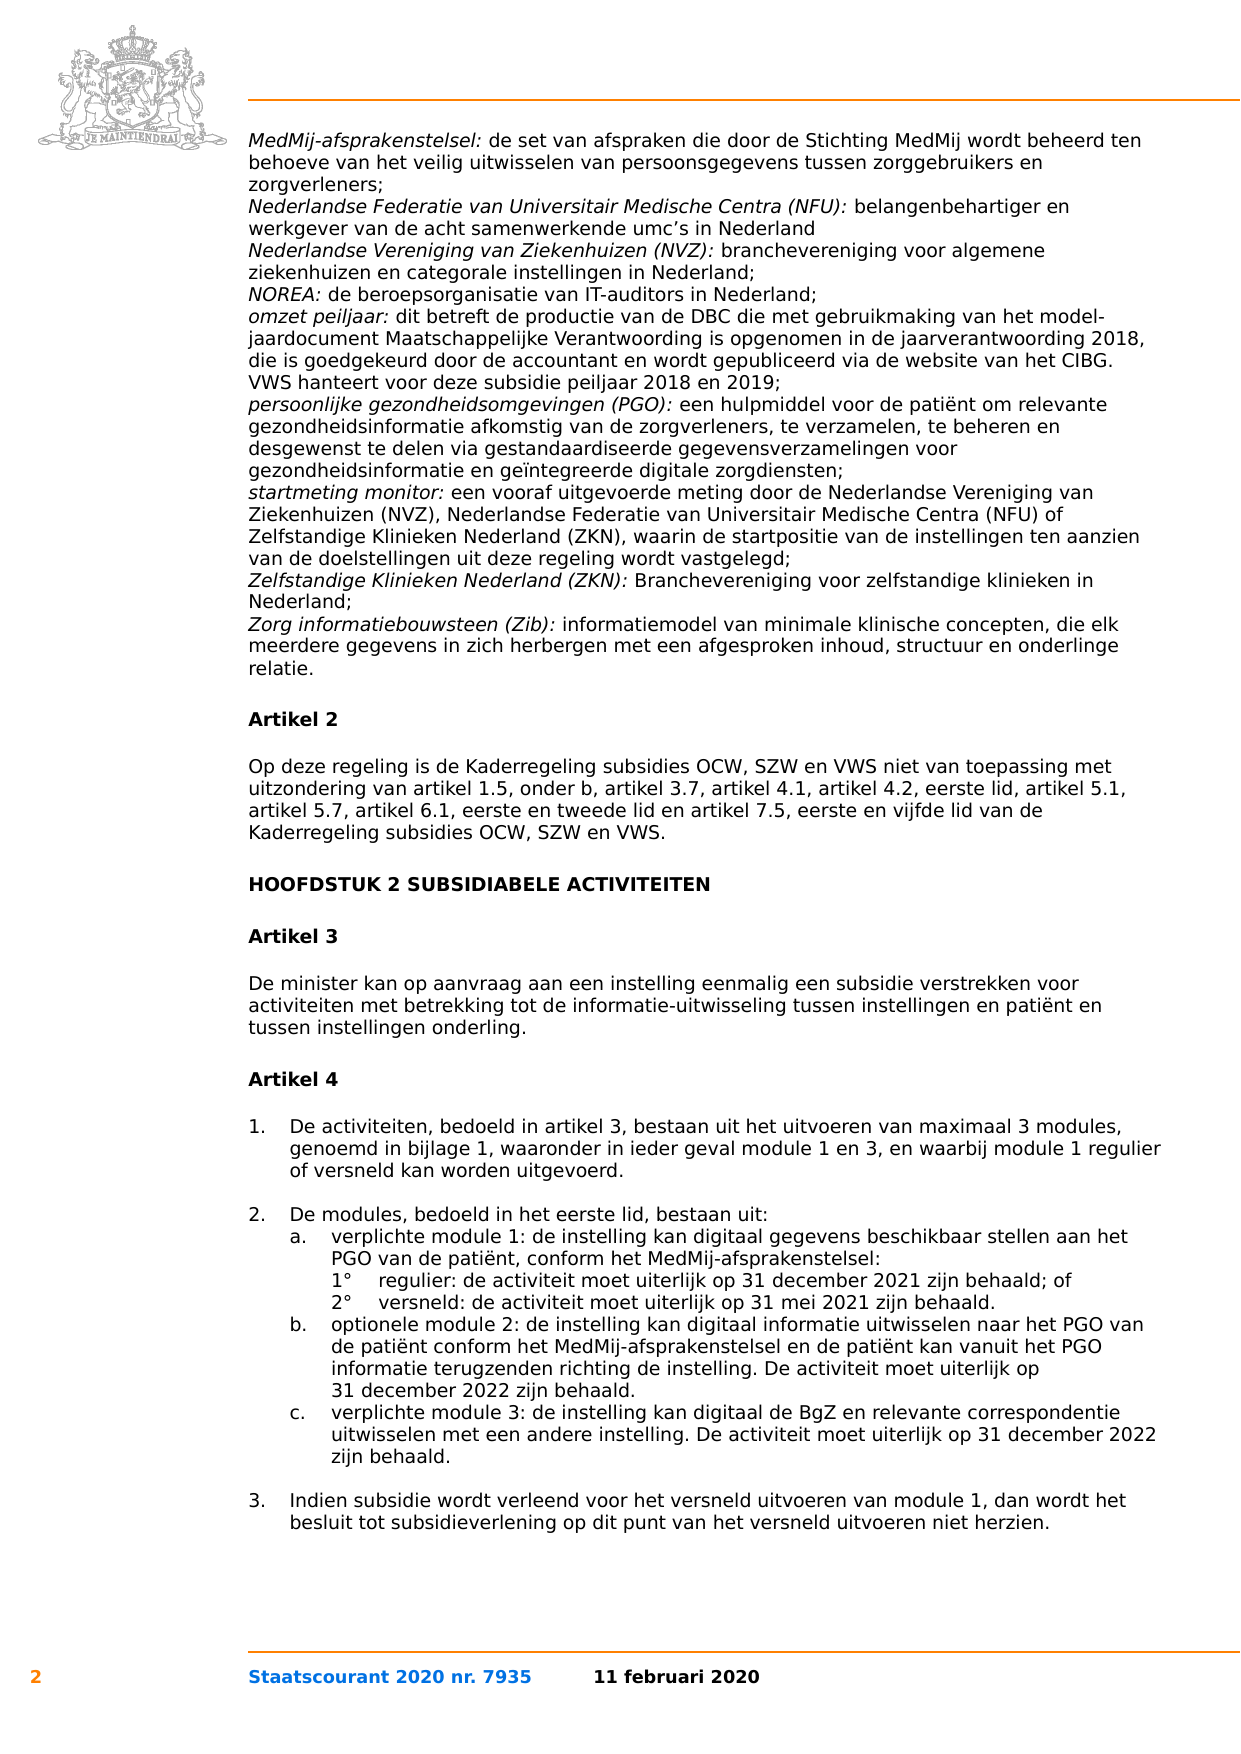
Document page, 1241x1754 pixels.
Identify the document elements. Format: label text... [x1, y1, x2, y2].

text 2° versneld: de activiteit moet uiterlijk op 31 mei 2021 zijn behaald. [331, 1292, 1163, 1314]
text b. optionele module 2: de instelling kan digitaal informatie uitwisselen naar het PGO van de patiënt conform het MedMij-afsprakenstelsel en de patiënt kan vanuit het PGO informatie terugzenden richting de instelling. De activiteit moet uiterlijk op 31 december 2022 zijn behaald. [289, 1314, 1163, 1402]
subtitle HOOFDSTUK 2 SUBSIDIABELE ACTIVITEITEN [248, 874, 1163, 896]
text persoonlijke gezondheidsomgevingen (PGO): een hulpmiddel voor de patiënt om relevante gezondheidsinformatie afkomstig van de zorgverleners, te verzamelen, te beheren en desgewenst te delen via gestandaardiseerde gegevensverzamelingen voor gezondheidsinformatie en geïntegreerde digitale zorgdiensten; [248, 394, 1163, 482]
subtitle Artikel 3 [248, 926, 1163, 948]
text Zorg informatiebouwsteen (Zib): informatiemodel van minimale klinische concepten, die elk meerdere gegevens in zich herbergen met een afgesproken inhoud, structuur en onderlinge relatie. [248, 613, 1163, 679]
text 1. De activiteiten, bedoeld in artikel 3, bestaan uit het uitvoeren van maximaal 3 modules, genoemd in bijlage 1, waaronder in ieder geval module 1 en 3, en waarbij module 1 regulier of versneld kan worden uitgevoerd. [248, 1116, 1163, 1182]
picture [38, 25, 227, 150]
text 3. Indien subsidie wordt verleend voor het versneld uitvoeren van module 1, dan wordt het besluit tot subsidieverlening op dit punt van het versneld uitvoeren niet herzien. [248, 1489, 1163, 1533]
subtitle Artikel 2 [248, 709, 1163, 731]
text 2. De modules, bedoeld in het eerste lid, bestaan uit: [248, 1204, 1163, 1226]
text MedMij-afsprakenstelsel: de set van afspraken die door de Stichting MedMij wordt beheerd ten behoeve van het veilig uitwisselen van persoonsgegevens tussen zorggebruikers en zorgverleners; [248, 130, 1163, 196]
text Nederlandse Federatie van Universitair Medische Centra (NFU): belangenbehartiger en werkgever van de acht samenwerkende umc’s in Nederland [248, 196, 1163, 240]
text c. verplichte module 3: de instelling kan digitaal de BgZ en relevante correspondentie uitwisselen met een andere instelling. De activiteit moet uiterlijk op 31 december 2022 zijn behaald. [289, 1402, 1163, 1468]
subtitle Artikel 4 [248, 1069, 1163, 1091]
text omzet peiljaar: dit betreft de productie van de DBC die met gebruikmaking van het model-jaardocument Maatschappelijke Verantwoording is opgenomen in de jaarverantwoording 2018, die is goedgekeurd door de accountant en wordt gepubliceerd via de website van het CIBG. VWS hanteert voor deze subsidie peiljaar 2018 en 2019; [248, 306, 1163, 394]
text NOREA: de beroepsorganisatie van IT-auditors in Nederland; [248, 284, 1163, 306]
text De minister kan op aanvraag aan een instelling eenmalig een subsidie verstrekken voor activiteiten met betrekking tot de informatie-uitwisseling tussen instellingen en patiënt en tussen instellingen onderling. [248, 973, 1163, 1039]
text a. verplichte module 1: de instelling kan digitaal gegevens beschikbaar stellen aan het PGO van de patiënt, conform het MedMij-afsprakenstelsel: [289, 1226, 1163, 1270]
text 1° regulier: de activiteit moet uiterlijk op 31 december 2021 zijn behaald; of [331, 1270, 1163, 1292]
text Op deze regeling is de Kaderregeling subsidies OCW, SZW en VWS niet van toepassing met uitzondering van artikel 1.5, onder b, artikel 3.7, artikel 4.1, artikel 4.2, eerste lid, artikel 5.1, artikel 5.7, artikel 6.1, eerste en tweede lid en artikel 7.5, eerste en vijfde lid van de Kaderregeling subsidies OCW, SZW en VWS. [248, 756, 1163, 844]
text Nederlandse Vereniging van Ziekenhuizen (NVZ): branchevereniging voor algemene ziekenhuizen en categorale instellingen in Nederland; [248, 240, 1163, 284]
text startmeting monitor: een vooraf uitgevoerde meting door de Nederlandse Vereniging van Ziekenhuizen (NVZ), Nederlandse Federatie van Universitair Medische Centra (NFU) of Zelfstandige Klinieken Nederland (ZKN), waarin de startpositie van de instellingen ten aanzien van de doelstellingen uit deze regeling wordt vastgelegd; [248, 482, 1163, 569]
text Zelfstandige Klinieken Nederland (ZKN): Branchevereniging voor zelfstandige klinieken in Nederland; [248, 569, 1163, 613]
